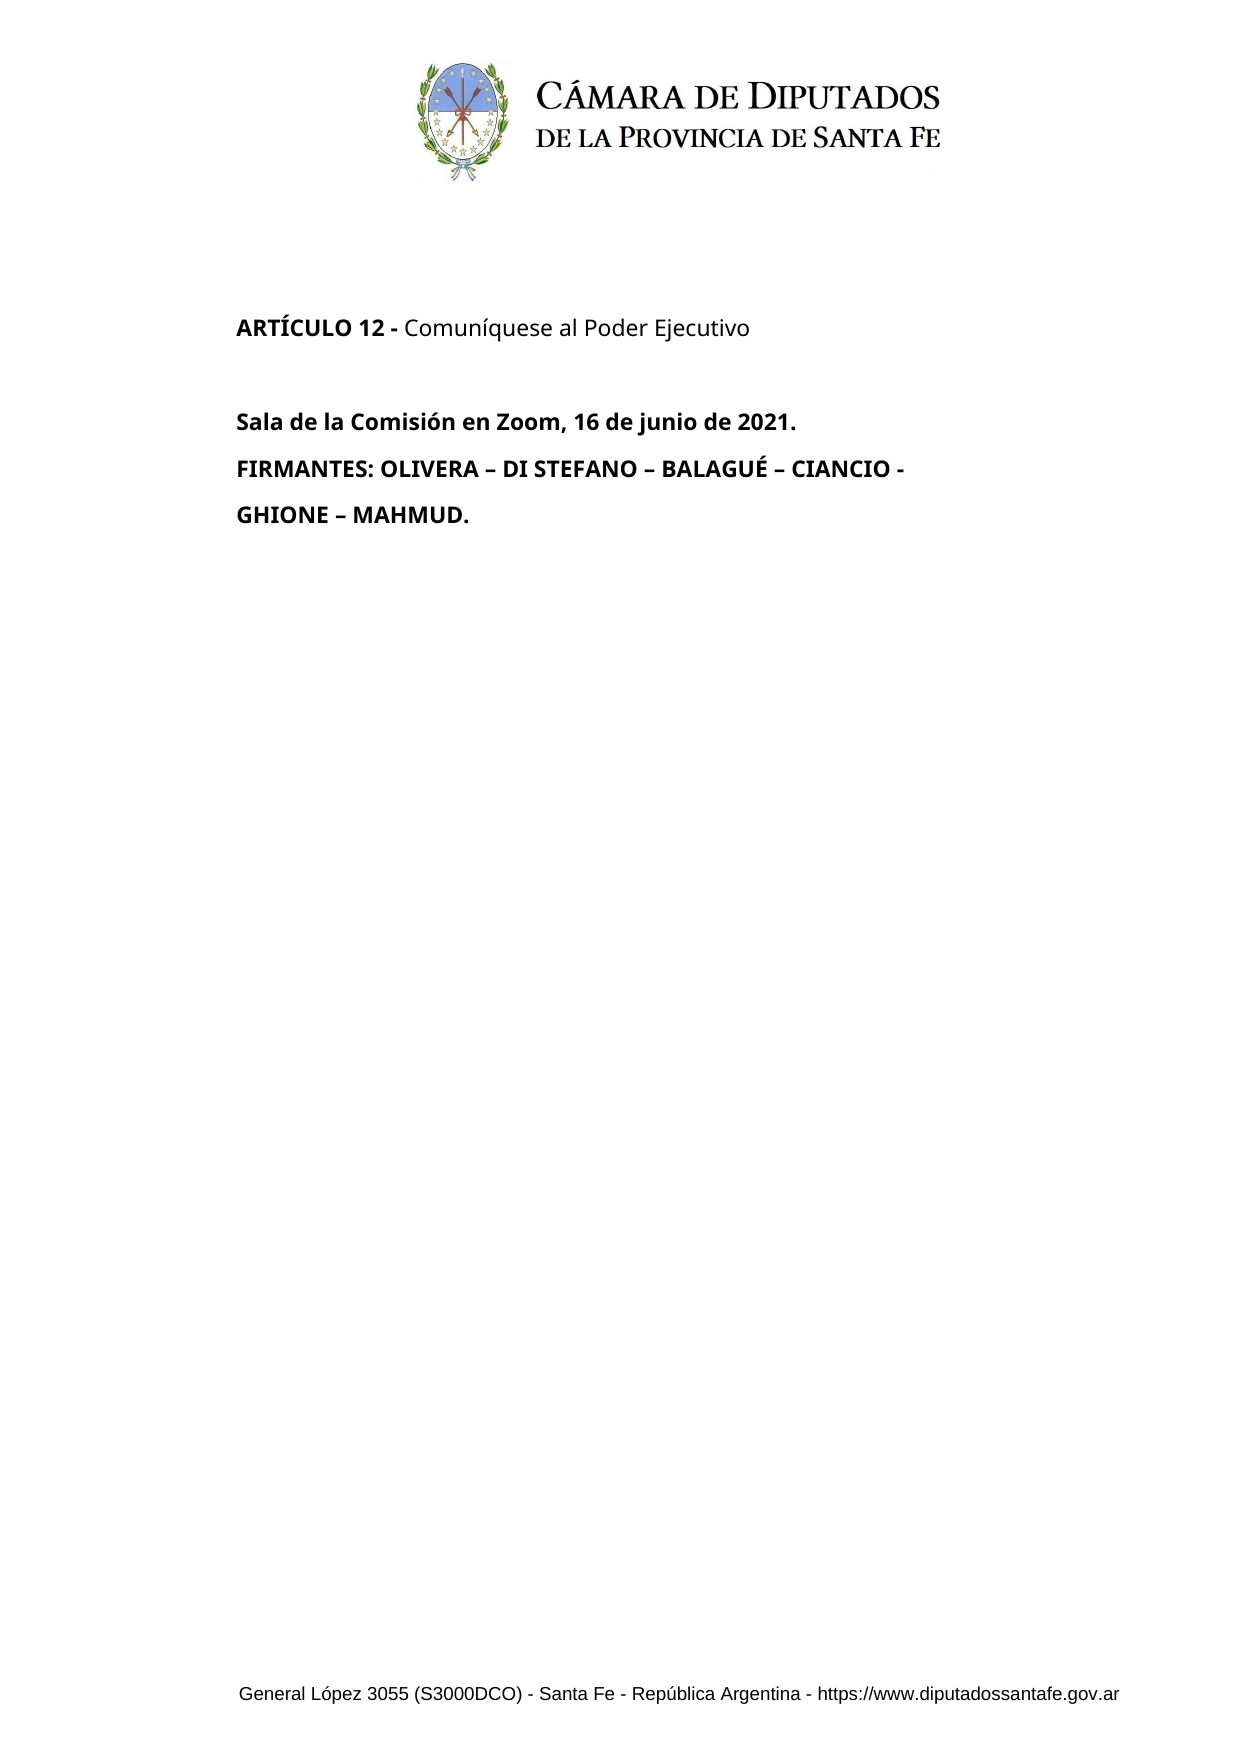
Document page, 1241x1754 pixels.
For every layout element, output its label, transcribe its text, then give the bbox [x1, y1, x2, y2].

picture [413, 59, 945, 183]
text ARTÍCULO 12 - Comuníquese al Poder Ejecutivo [236, 312, 1122, 343]
text GHIONE – MAHMUD. [236, 499, 1122, 531]
text FIRMANTES: OLIVERA – DI STEFANO – BALAGUÉ – CIANCIO - [236, 452, 1122, 484]
text Sala de la Comisión en Zoom, 16 de junio de 2021. [236, 406, 1122, 437]
